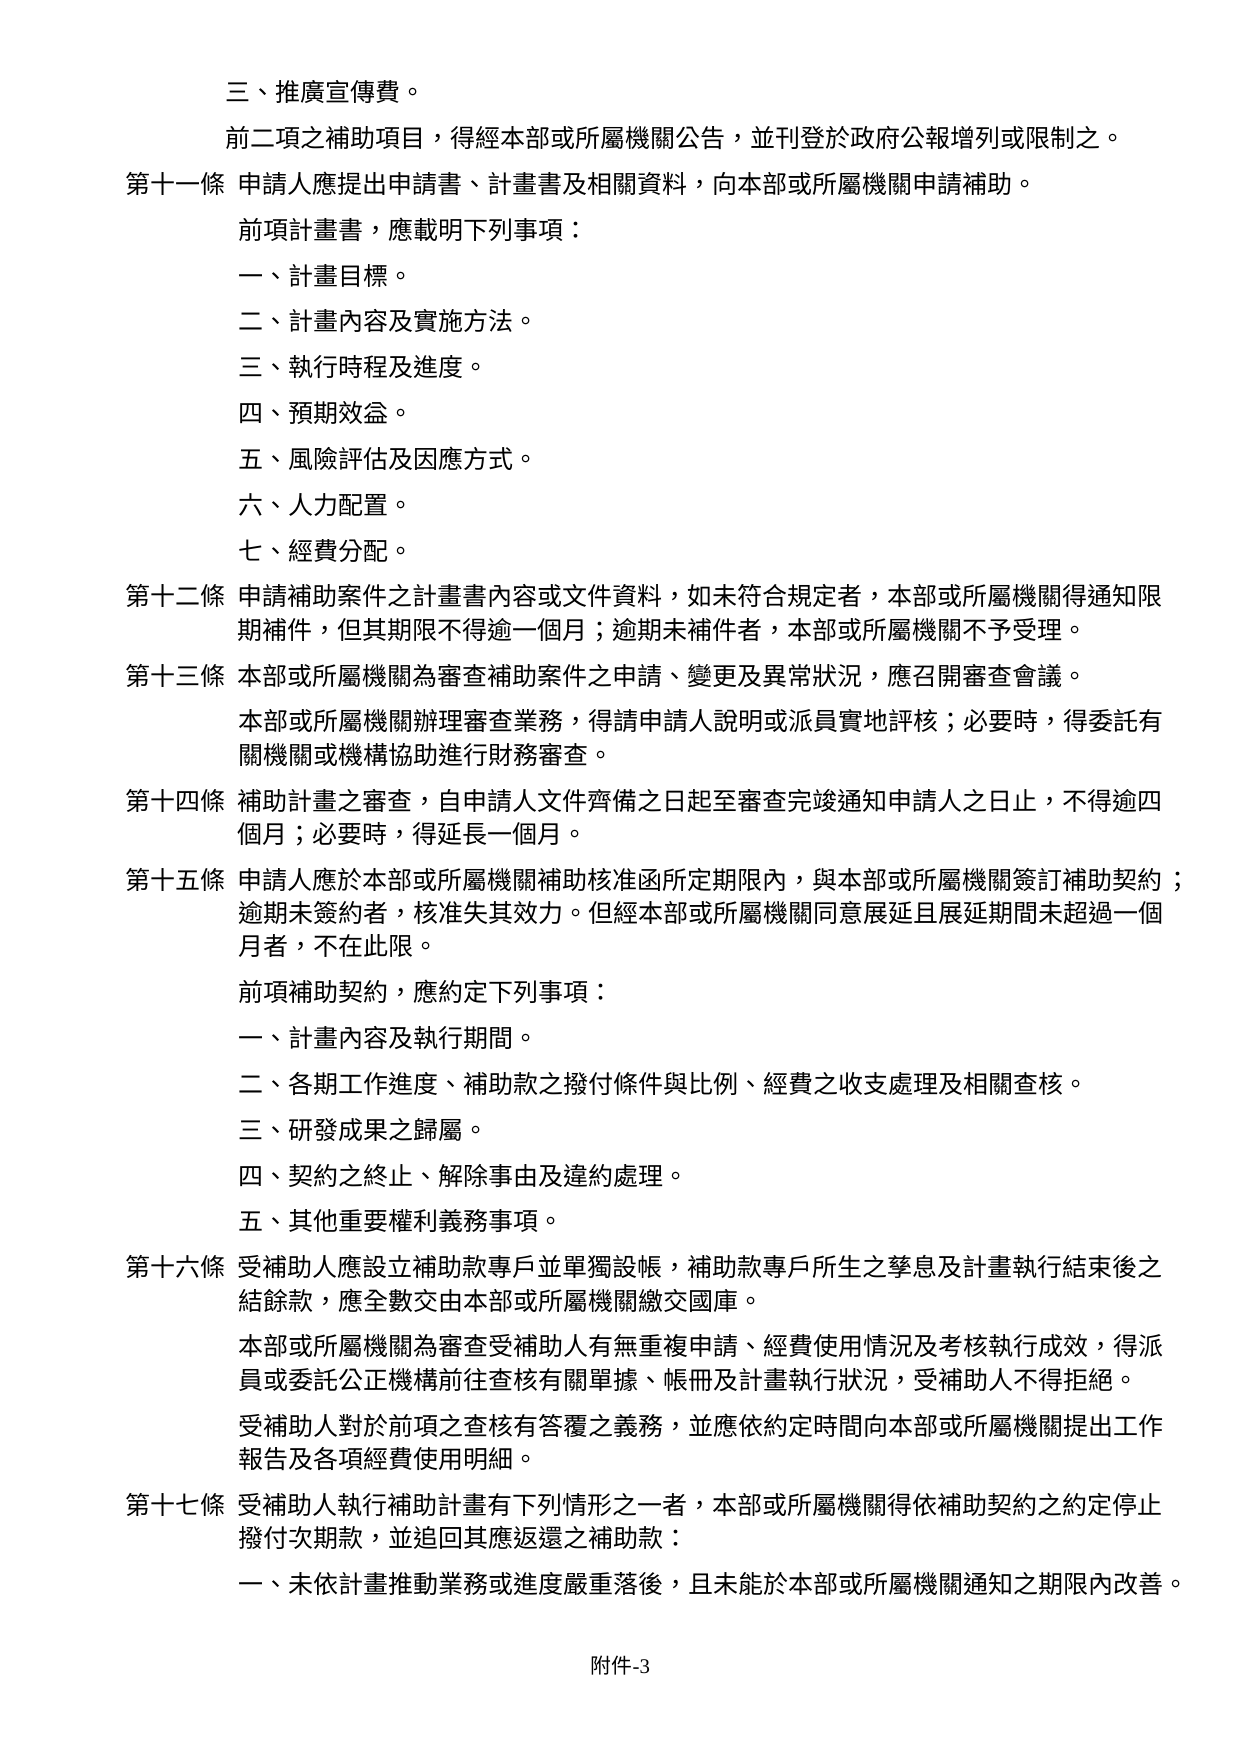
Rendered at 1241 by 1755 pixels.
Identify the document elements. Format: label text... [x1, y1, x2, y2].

text 二、各期工作進度、補助款之撥付條件與比例、經費之收支處理及相關查核。 [238, 1067, 1165, 1100]
text 前項補助契約，應約定下列事項： [239, 975, 1165, 1008]
text 本部或所屬機關為審查受補助人有無重複申請、經費使用情況及考核執行成效，得派員或委託公正機構前往查核有關單據、帳冊及計畫執行狀況，受補助人不得拒絕。 [239, 1329, 1165, 1396]
text 前項計畫書，應載明下列事項： [238, 212, 1165, 246]
text 一、計畫目標。 [238, 258, 1165, 292]
text 三、執行時程及進度。 [238, 350, 1165, 383]
text 第十五條 申請人應於本部或所屬機關補助核准函所定期限內，與本部或所屬機關簽訂補助契約；逾期未簽約者，核准失其效力。但經本部或所屬機關同意展延且展延期間未超過一個月者，不在此限。 [125, 862, 1165, 962]
text 第十七條 受補助人執行補助計畫有下列情形之一者，本部或所屬機關得依補助契約之約定停止撥付次期款，並追回其應返還之補助款： [125, 1487, 1165, 1554]
text 七、經費分配。 [238, 533, 1165, 567]
text 五、其他重要權利義務事項。 [238, 1204, 1165, 1237]
text 前二項之補助項目，得經本部或所屬機關公告，並刊登於政府公報增列或限制之。 [225, 121, 1165, 154]
text 第十六條 受補助人應設立補助款專戶並單獨設帳，補助款專戶所生之孳息及計畫執行結束後之結餘款，應全數交由本部或所屬機關繳交國庫。 [125, 1250, 1165, 1317]
text 三、推廣宣傳費。 [225, 75, 1165, 108]
text 本部或所屬機關辦理審查業務，得請申請人說明或派員實地評核；必要時，得委託有關機關或機構協助進行財務審查。 [238, 704, 1165, 771]
text 五、風險評估及因應方式。 [238, 442, 1165, 475]
text 三、研發成果之歸屬。 [238, 1112, 1165, 1146]
text 四、契約之終止、解除事由及違約處理。 [238, 1158, 1165, 1192]
text 六、人力配置。 [238, 487, 1165, 521]
text 一、未依計畫推動業務或進度嚴重落後，且未能於本部或所屬機關通知之期限內改善。 [238, 1567, 1165, 1600]
text 一、計畫內容及執行期間。 [238, 1021, 1165, 1054]
text 二、計畫內容及實施方法。 [238, 304, 1165, 337]
text 四、預期效益。 [238, 396, 1165, 429]
text 第十四條 補助計畫之審查，自申請人文件齊備之日起至審查完竣通知申請人之日止，不得逾四個月；必要時，得延長一個月。 [125, 783, 1165, 850]
text 第十三條 本部或所屬機關為審查補助案件之申請、變更及異常狀況，應召開審查會議。 [125, 658, 1165, 692]
text 第十二條 申請補助案件之計畫書內容或文件資料，如未符合規定者，本部或所屬機關得通知限期補件，但其期限不得逾一個月；逾期未補件者，本部或所屬機關不予受理。 [125, 579, 1165, 646]
text 受補助人對於前項之查核有答覆之義務，並應依約定時間向本部或所屬機關提出工作報告及各項經費使用明細。 [239, 1408, 1165, 1475]
text 第十一條 申請人應提出申請書、計畫書及相關資料，向本部或所屬機關申請補助。 [125, 167, 1165, 200]
